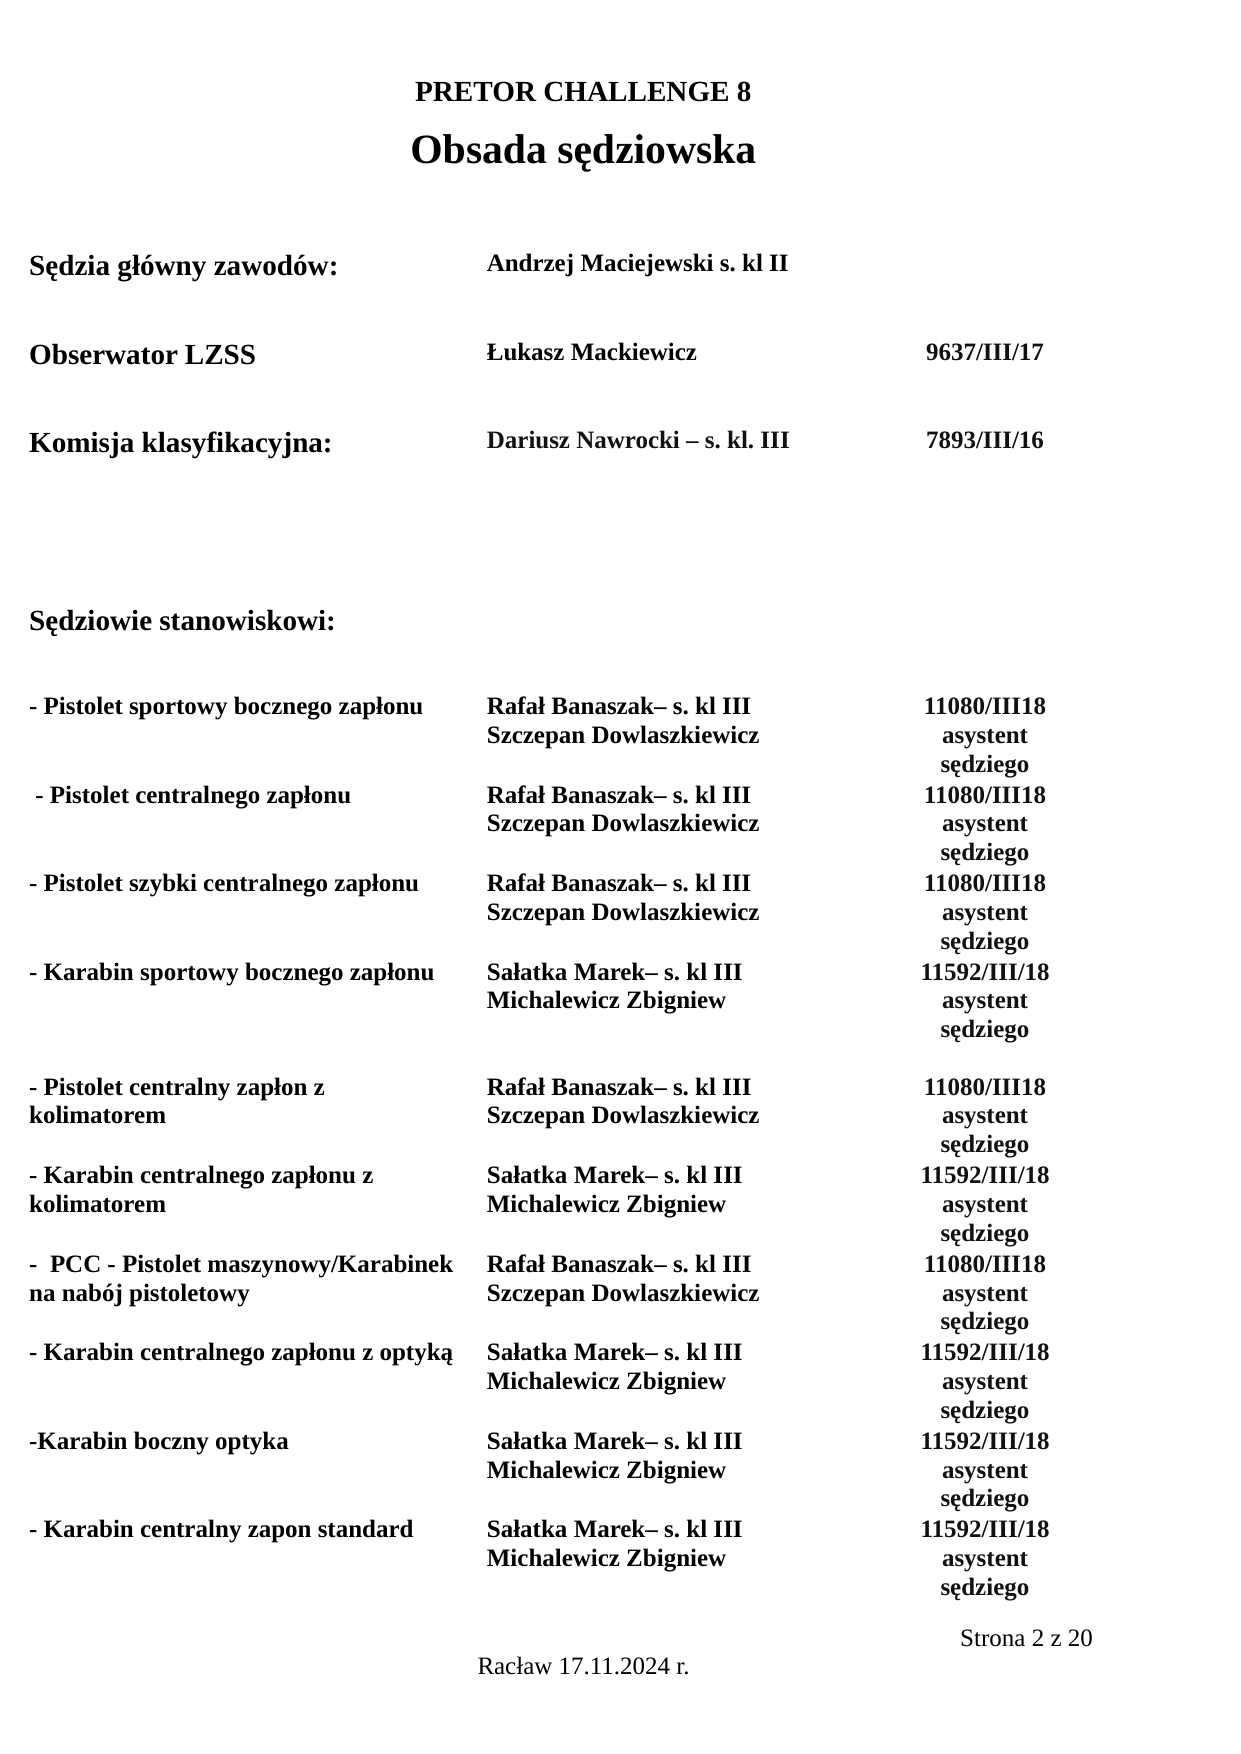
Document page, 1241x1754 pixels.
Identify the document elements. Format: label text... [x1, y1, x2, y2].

table_cell Sałatka Marek– s. kl III Michalewicz Zbigniew [475, 1515, 903, 1603]
table_cell - Karabin centralny zapon standard [18, 1515, 475, 1603]
table_cell Rafał Banaszak– s. kl III Szczepan Dowlaszkiewicz [475, 868, 903, 957]
table_cell 11592/III/18 asystent sędziego [904, 1515, 1066, 1603]
table_cell - Karabin centralnego zapłonu z kolimatorem [18, 1160, 475, 1249]
table_cell [18, 514, 475, 603]
table_cell Sędziowie stanowiskowi: [18, 603, 475, 691]
table_cell 11592/III/18 asystent sędziego [904, 1426, 1066, 1514]
table_cell 11592/III/18 asystent sędziego [904, 1160, 1066, 1249]
table_cell Łukasz Mackiewicz [475, 337, 903, 426]
table_cell 11080/III18 asystent sędziego [904, 691, 1066, 780]
table_header Sędzia główny zawodów: [18, 249, 475, 337]
table_cell Rafał Banaszak– s. kl III Szczepan Dowlaszkiewicz [475, 780, 903, 868]
table_cell 9637/III/17 [904, 337, 1066, 426]
table_cell 11592/III/18 asystent sędziego [904, 957, 1066, 1072]
table_cell 11080/III18 asystent sędziego [904, 1072, 1066, 1160]
table_cell [475, 603, 903, 691]
text Obsada sędziowska [74, 124, 1093, 172]
table_cell [904, 514, 1066, 603]
table_cell - PCC - Pistolet maszynowy/Karabinek na nabój pistoletowy [18, 1249, 475, 1337]
table_cell - Pistolet szybki centralnego zapłonu [18, 868, 475, 957]
table_cell Dariusz Nawrocki – s. kl. III [475, 426, 903, 514]
table_cell 11080/III18 asystent sędziego [904, 780, 1066, 868]
table_cell -Karabin boczny optyka [18, 1426, 475, 1514]
table_cell 11080/III18 asystent sędziego [904, 868, 1066, 957]
table_cell [475, 514, 903, 603]
table_cell 11592/III/18 asystent sędziego [904, 1338, 1066, 1426]
table_cell Rafał Banaszak– s. kl III Szczepan Dowlaszkiewicz [475, 691, 903, 780]
table_header [904, 249, 1066, 337]
table_cell 11080/III18 asystent sędziego [904, 1249, 1066, 1337]
table_cell - Pistolet sportowy bocznego zapłonu [18, 691, 475, 780]
table_cell 7893/III/16 [904, 426, 1066, 514]
table_cell Sałatka Marek– s. kl III Michalewicz Zbigniew [475, 1426, 903, 1514]
table_cell - Pistolet centralny zapłon z kolimatorem [18, 1072, 475, 1160]
table_cell Rafał Banaszak– s. kl III Szczepan Dowlaszkiewicz [475, 1249, 903, 1337]
table_cell Obserwator LZSS [18, 337, 475, 426]
table_cell Komisja klasyfikacyjna: [18, 426, 475, 514]
table_cell - Karabin sportowy bocznego zapłonu [18, 957, 475, 1072]
table_cell Sałatka Marek– s. kl III Michalewicz Zbigniew [475, 1338, 903, 1426]
table_cell - Karabin centralnego zapłonu z optyką [18, 1338, 475, 1426]
table_cell [904, 603, 1066, 691]
table_cell Rafał Banaszak– s. kl III Szczepan Dowlaszkiewicz [475, 1072, 903, 1160]
table_cell Sałatka Marek– s. kl III Michalewicz Zbigniew [475, 1160, 903, 1249]
table_cell Sałatka Marek– s. kl III Michalewicz Zbigniew [475, 957, 903, 1072]
table_header Andrzej Maciejewski s. kl II [475, 249, 903, 337]
table_cell - Pistolet centralnego zapłonu [18, 780, 475, 868]
